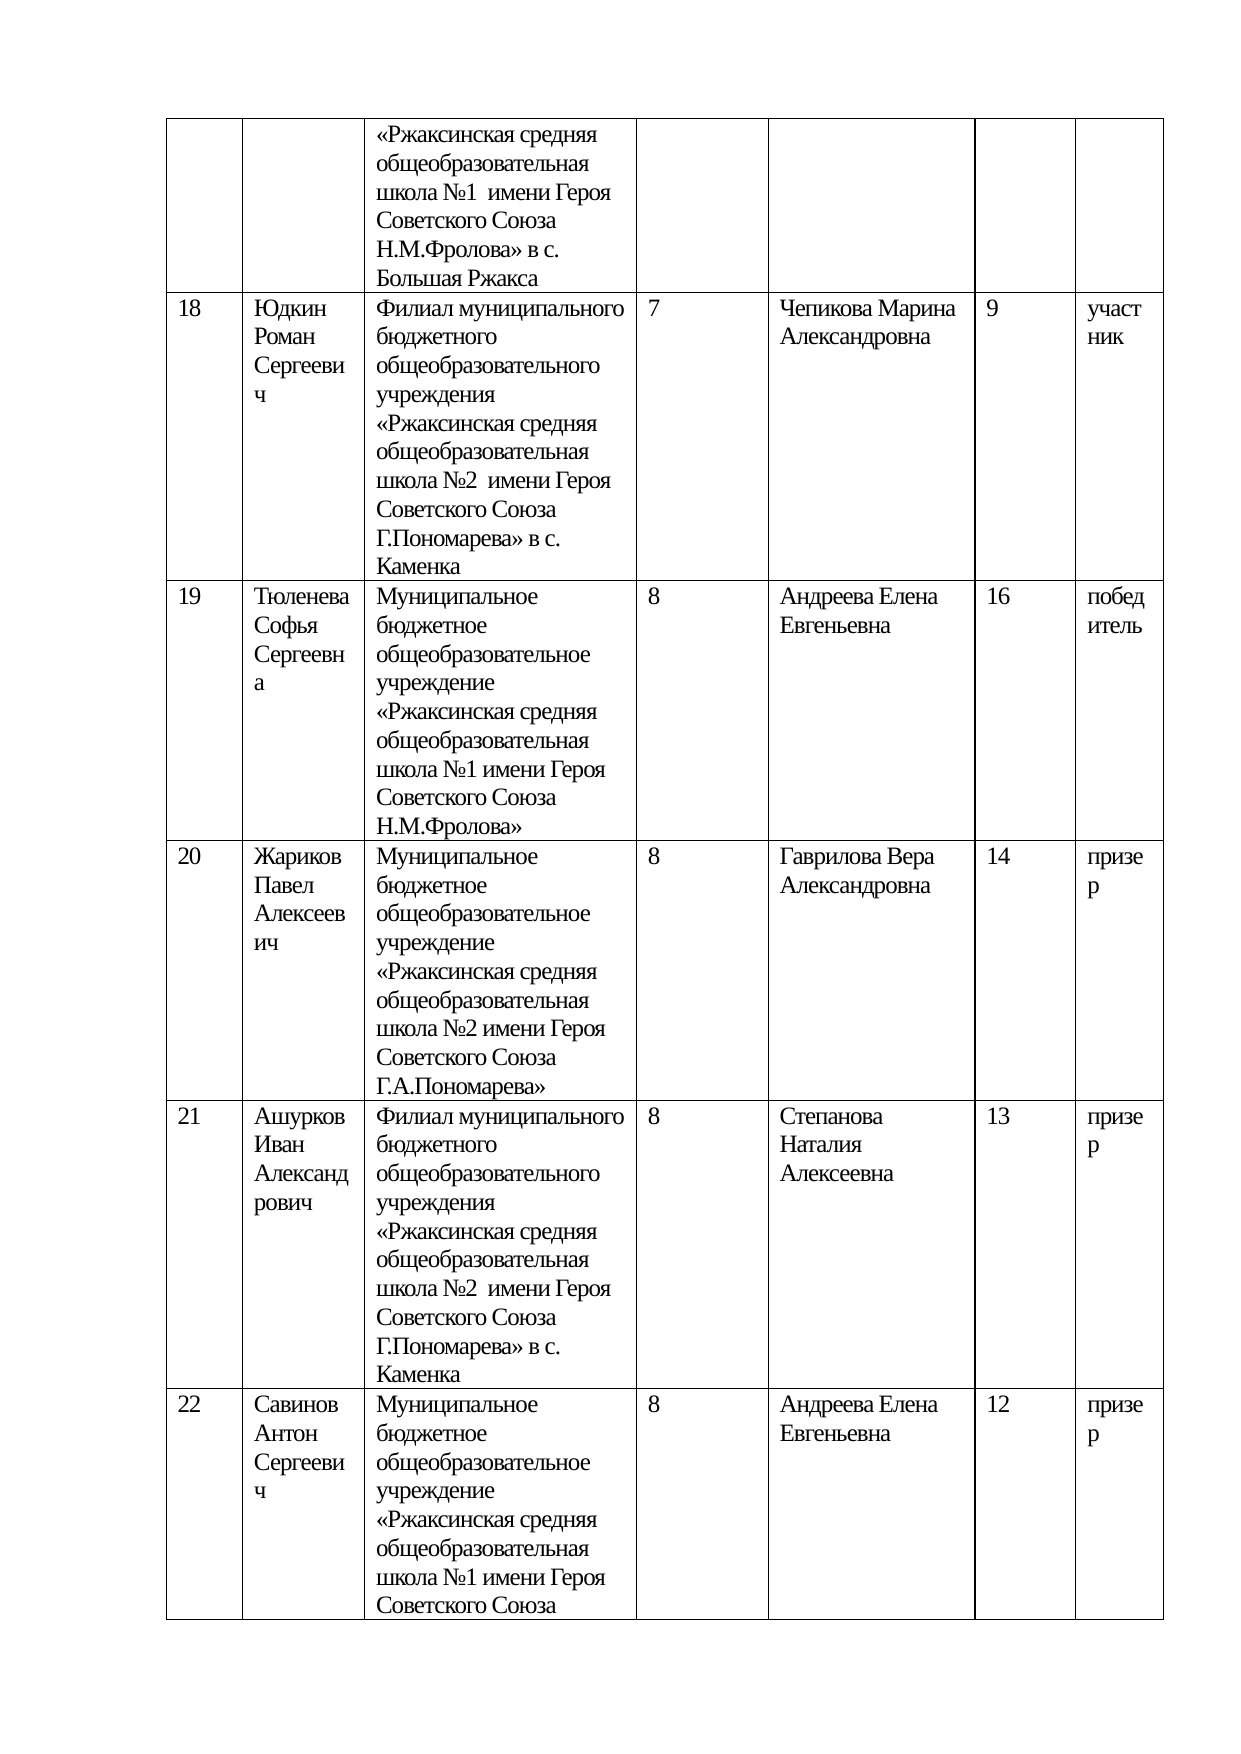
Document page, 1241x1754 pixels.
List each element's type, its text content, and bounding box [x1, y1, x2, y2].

table_cell 9 [976, 293, 1075, 580]
table_cell 8 [637, 1389, 768, 1619]
table_cell Степанова Наталия Алексеевна [769, 1101, 974, 1388]
table_cell 7 [637, 293, 768, 580]
table_cell призер [1076, 841, 1163, 1100]
table_cell [1076, 119, 1163, 292]
table_cell победитель [1076, 581, 1163, 840]
table_cell 19 [167, 581, 242, 840]
table_cell 20 [167, 841, 242, 1100]
table_cell Савинов Антон Сергеевич [243, 1389, 364, 1619]
table_cell Муниципальное бюджетное общеобразовательное учреждение «Ржаксинская средняя общеобразовательная школа №1 имени Героя Советского Союза Н.М.Фролова» [365, 581, 636, 840]
table_cell Муниципальное бюджетное общеобразовательное учреждение «Ржаксинская средняя общеобразовательная школа №2 имени Героя Советского Союза Г.А.Пономарева» [365, 841, 636, 1100]
table_cell [243, 119, 364, 292]
table_cell 21 [167, 1101, 242, 1388]
table_cell Муниципальное бюджетное общеобразовательное учреждение «Ржаксинская средняя общеобразовательная школа №1 имени Героя Советского Союза [365, 1389, 636, 1619]
table_cell [167, 119, 242, 292]
table_cell [769, 119, 974, 292]
table_cell 8 [637, 841, 768, 1100]
table_cell призер [1076, 1101, 1163, 1388]
table_cell участник [1076, 293, 1163, 580]
table_cell 8 [637, 581, 768, 840]
table_cell Филиал муниципального бюджетного общеобразовательного учреждения «Ржаксинская средняя общеобразовательная школа №2 имени Героя Советского Союза Г.Пономарева» в с. Каменка [365, 293, 636, 580]
table_cell Юдкин Роман Сергеевич [243, 293, 364, 580]
table_cell Тюленева Софья Сергеевна [243, 581, 364, 840]
table_cell 13 [976, 1101, 1075, 1388]
table_cell Жариков Павел Алексеевич [243, 841, 364, 1100]
table_cell [637, 119, 768, 292]
table_cell призер [1076, 1389, 1163, 1619]
table_cell 16 [976, 581, 1075, 840]
table_cell [976, 119, 1075, 292]
table_cell 22 [167, 1389, 242, 1619]
table_cell Ашурков Иван Александрович [243, 1101, 364, 1388]
table_cell 18 [167, 293, 242, 580]
table_cell Андреева Елена Евгеньевна [769, 1389, 974, 1619]
table_cell 8 [637, 1101, 768, 1388]
table_cell Гаврилова Вера Александровна [769, 841, 974, 1100]
table_cell Филиал муниципального бюджетного общеобразовательного учреждения «Ржаксинская средняя общеобразовательная школа №2 имени Героя Советского Союза Г.Пономарева» в с. Каменка [365, 1101, 636, 1388]
table_cell «Ржаксинская средняя общеобразовательная школа №1 имени Героя Советского Союза Н.М.Фролова» в с. Большая Ржакса [365, 119, 636, 292]
table_cell 12 [976, 1389, 1075, 1619]
table_cell 14 [976, 841, 1075, 1100]
table_cell Андреева Елена Евгеньевна [769, 581, 974, 840]
table_cell Чепикова Марина Александровна [769, 293, 974, 580]
